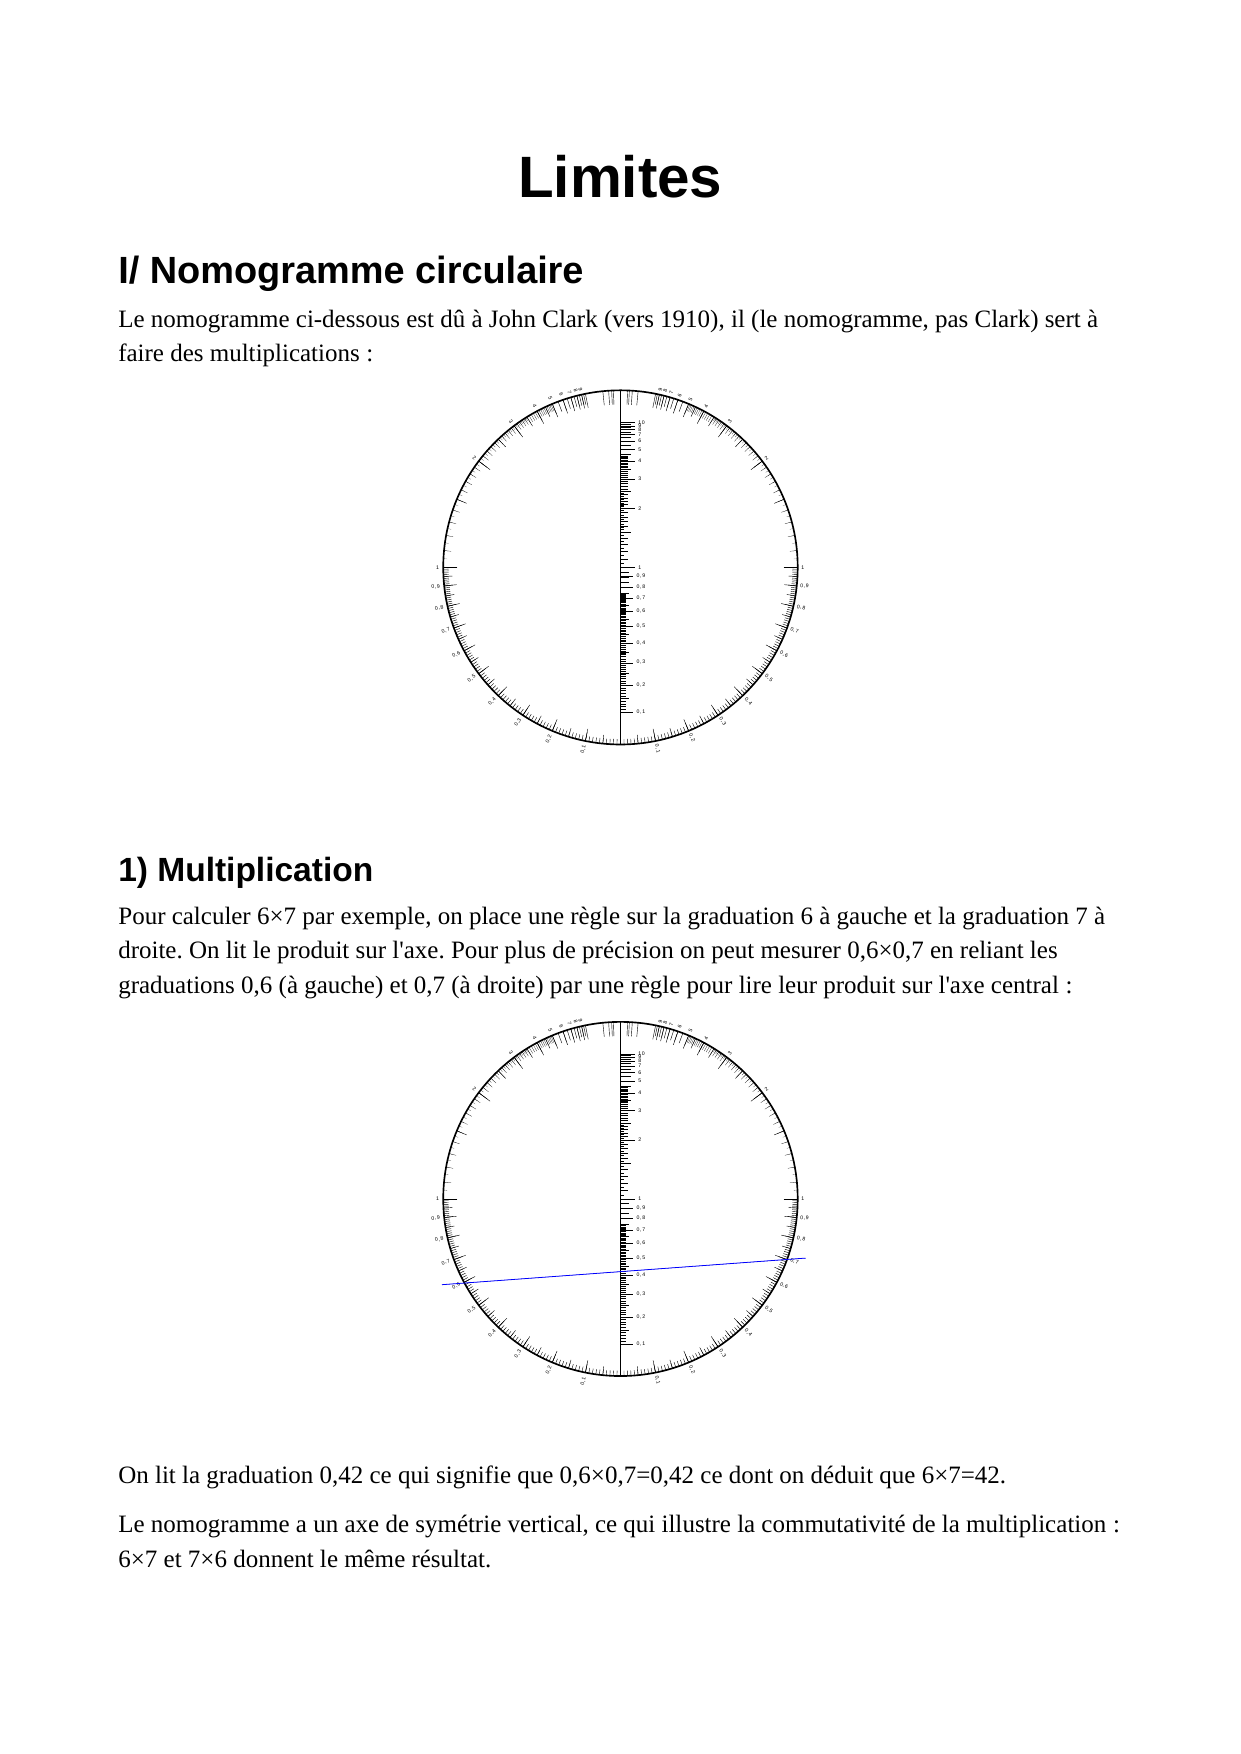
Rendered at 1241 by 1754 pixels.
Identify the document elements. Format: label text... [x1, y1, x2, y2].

subtitle 1) Multiplication [118, 850, 1122, 888]
text On lit la graduation 0,42 ce qui signifie que 0,6×0,7=0,42 ce dont on déduit que 6×7=42. [118, 1461, 1122, 1489]
text Le nomogramme a un axe de symétrie vertical, ce qui illustre la commutativité de la multiplication : 6×7 et 7×6 donnent le même résultat. [118, 1509, 1122, 1573]
title Limites [118, 143, 1122, 210]
text Pour calculer 6×7 par exemple, on place une règle sur la graduation 6 à gauche et la graduation 7 à droite. On lit le produit sur l'axe. Pour plus de précision on peut mesurer 0,6×0,7 en reliant les graduations 0,6 (à gauche) et 0,7 (à droite) par une règle pour lire leur produit sur l'axe central : [118, 901, 1122, 999]
text Le nomogramme ci-dessous est dû à John Clark (vers 1910), il (le nomogramme, pas Clark) sert à faire des multiplications : [118, 304, 1122, 367]
subtitle I/ Nomogramme circulaire [118, 248, 1122, 291]
